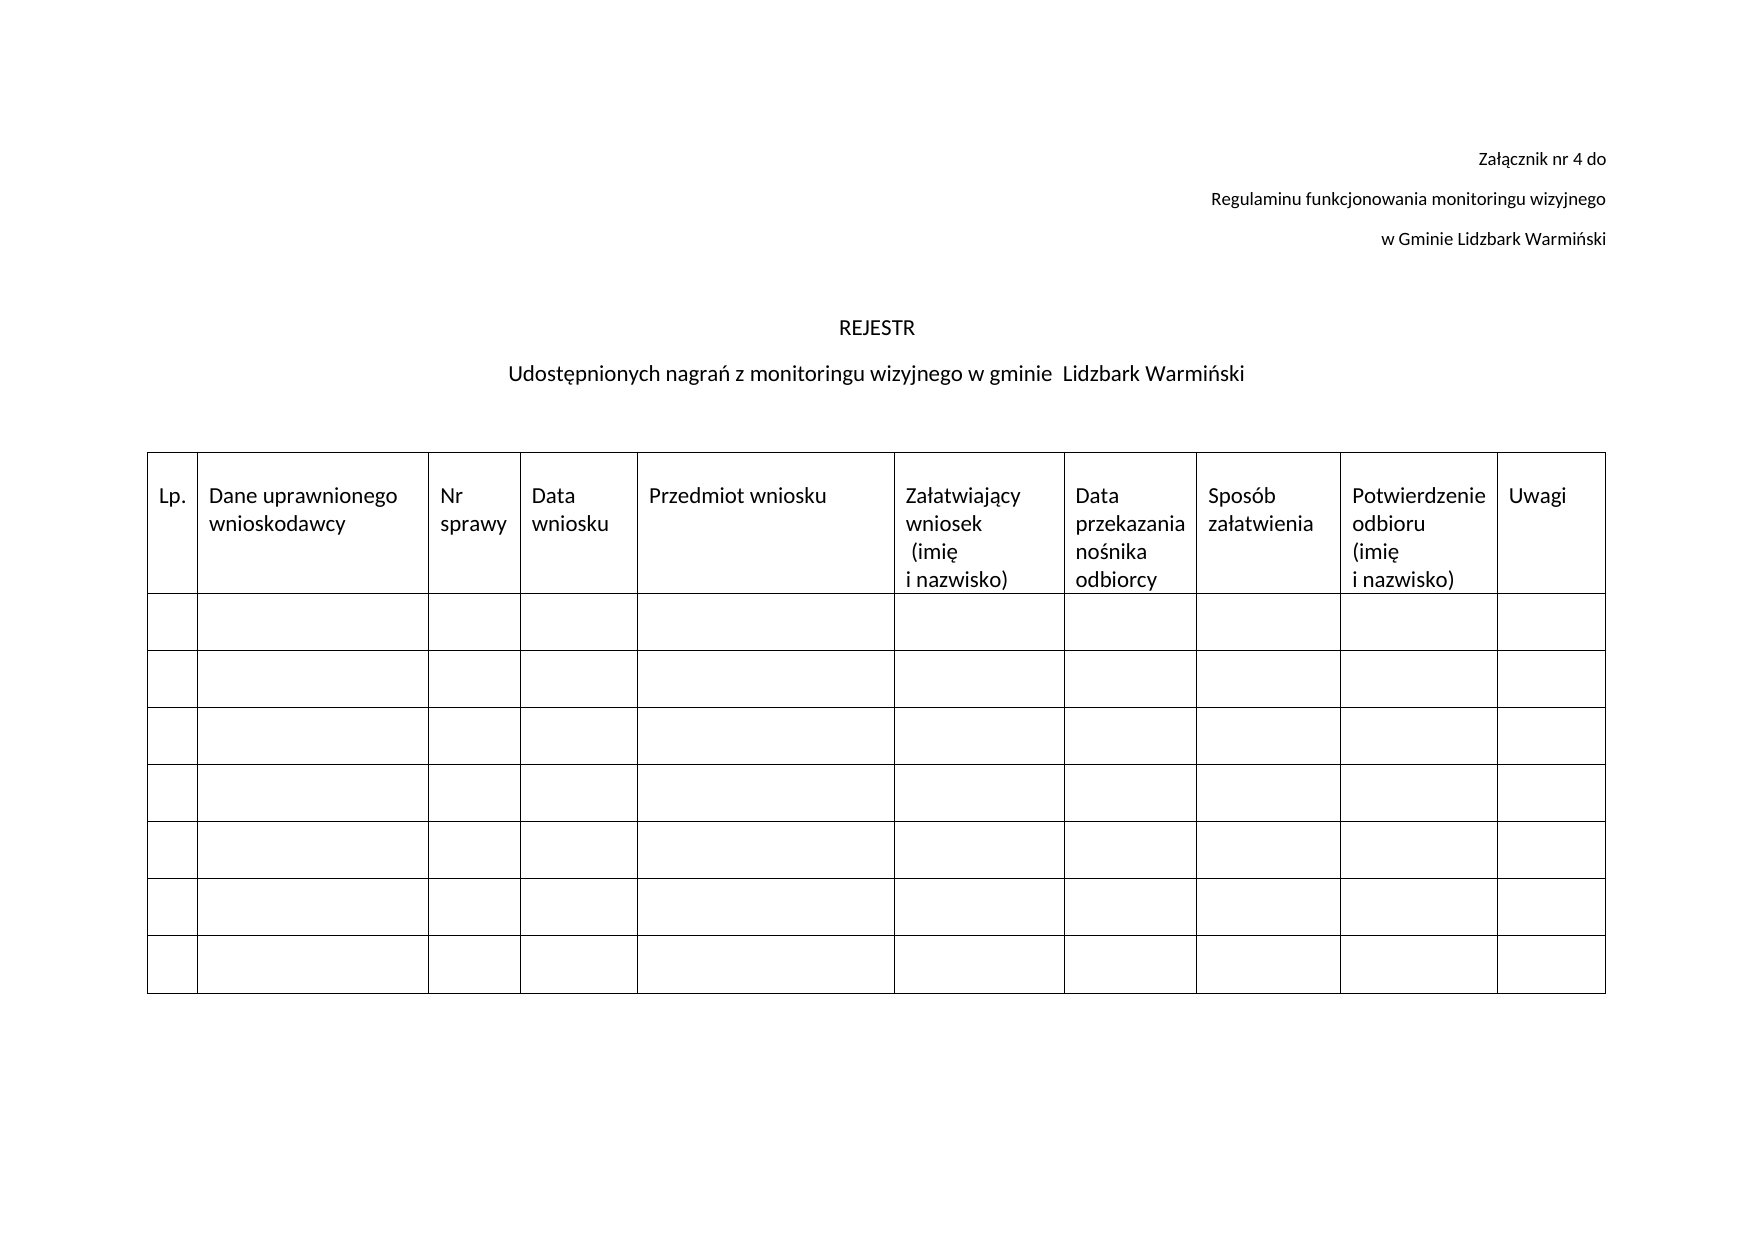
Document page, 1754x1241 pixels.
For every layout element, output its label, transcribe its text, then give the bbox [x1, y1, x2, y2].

table_cell [638, 822, 894, 878]
table_cell [895, 822, 1064, 878]
table_cell [1197, 879, 1340, 935]
table_cell [1197, 594, 1340, 650]
text Regulaminu funkcjonowania monitoringu wizyjnego [148, 187, 1606, 210]
table_cell [148, 594, 197, 650]
table_cell [1341, 936, 1497, 992]
table_cell [429, 822, 520, 878]
table_cell [1065, 822, 1196, 878]
text Załącznik nr 4 do [148, 148, 1606, 171]
table_cell [521, 708, 637, 764]
table_cell [1341, 879, 1497, 935]
table_cell [638, 708, 894, 764]
text w Gminie Lidzbark Warmiński [148, 227, 1606, 250]
table_cell [1498, 651, 1605, 707]
table_cell [521, 879, 637, 935]
table_header Sposób załatwienia [1197, 453, 1340, 593]
table_cell [895, 765, 1064, 821]
table_cell [1065, 936, 1196, 992]
table_cell [429, 708, 520, 764]
table_header Dane uprawnionego wnioskodawcy [198, 453, 428, 593]
table_cell [148, 708, 197, 764]
table_cell [521, 594, 637, 650]
table_cell [1197, 708, 1340, 764]
table_cell [148, 879, 197, 935]
table_cell [429, 765, 520, 821]
table_cell [1498, 594, 1605, 650]
table_cell [1341, 822, 1497, 878]
table_cell [895, 594, 1064, 650]
table_cell [1065, 765, 1196, 821]
table_cell [1197, 651, 1340, 707]
table_cell [1498, 708, 1605, 764]
table_cell [198, 936, 428, 992]
table_cell [148, 765, 197, 821]
table_cell [198, 765, 428, 821]
table_cell [429, 936, 520, 992]
table_cell [1341, 651, 1497, 707]
table_cell [1065, 594, 1196, 650]
table_header Nr sprawy [429, 453, 520, 593]
table_cell [198, 822, 428, 878]
table_cell [638, 879, 894, 935]
table_cell [1341, 708, 1497, 764]
table_cell [521, 822, 637, 878]
table_cell [638, 765, 894, 821]
table_header Załatwiający wniosek (imię i nazwisko) [895, 453, 1064, 593]
table_cell [429, 879, 520, 935]
table_cell [148, 651, 197, 707]
table_cell [429, 651, 520, 707]
table_header Potwierdzenie odbioru (imię i nazwisko) [1341, 453, 1497, 593]
table_cell [198, 651, 428, 707]
table_cell [521, 651, 637, 707]
table_header Data wniosku [521, 453, 637, 593]
table_cell [1065, 879, 1196, 935]
table_cell [895, 879, 1064, 935]
table_cell [1341, 765, 1497, 821]
table_cell [1341, 594, 1497, 650]
table_cell [148, 822, 197, 878]
table_header Data przekazania nośnika odbiorcy [1065, 453, 1196, 593]
table_cell [429, 594, 520, 650]
table_cell [521, 936, 637, 992]
table_cell [1498, 765, 1605, 821]
table_cell [521, 765, 637, 821]
table_cell [198, 879, 428, 935]
text Udostępnionych nagrań z monitoringu wizyjnego w gminie Lidzbark Warmiński [148, 359, 1606, 387]
table_cell [638, 594, 894, 650]
table_cell [1197, 936, 1340, 992]
text REJESTR [148, 313, 1606, 341]
table_cell [1065, 708, 1196, 764]
table_cell [198, 594, 428, 650]
table_cell [1498, 936, 1605, 992]
table_cell [1197, 822, 1340, 878]
table_cell [895, 708, 1064, 764]
table_cell [1498, 822, 1605, 878]
table_cell [638, 936, 894, 992]
table_cell [148, 936, 197, 992]
table_header Przedmiot wniosku [638, 453, 894, 593]
table_header Uwagi [1498, 453, 1605, 593]
table_cell [895, 651, 1064, 707]
table_cell [1065, 651, 1196, 707]
table_cell [198, 708, 428, 764]
table_cell [638, 651, 894, 707]
table_header Lp. [148, 453, 197, 593]
table_cell [1197, 765, 1340, 821]
table_cell [895, 936, 1064, 992]
table_cell [1498, 879, 1605, 935]
